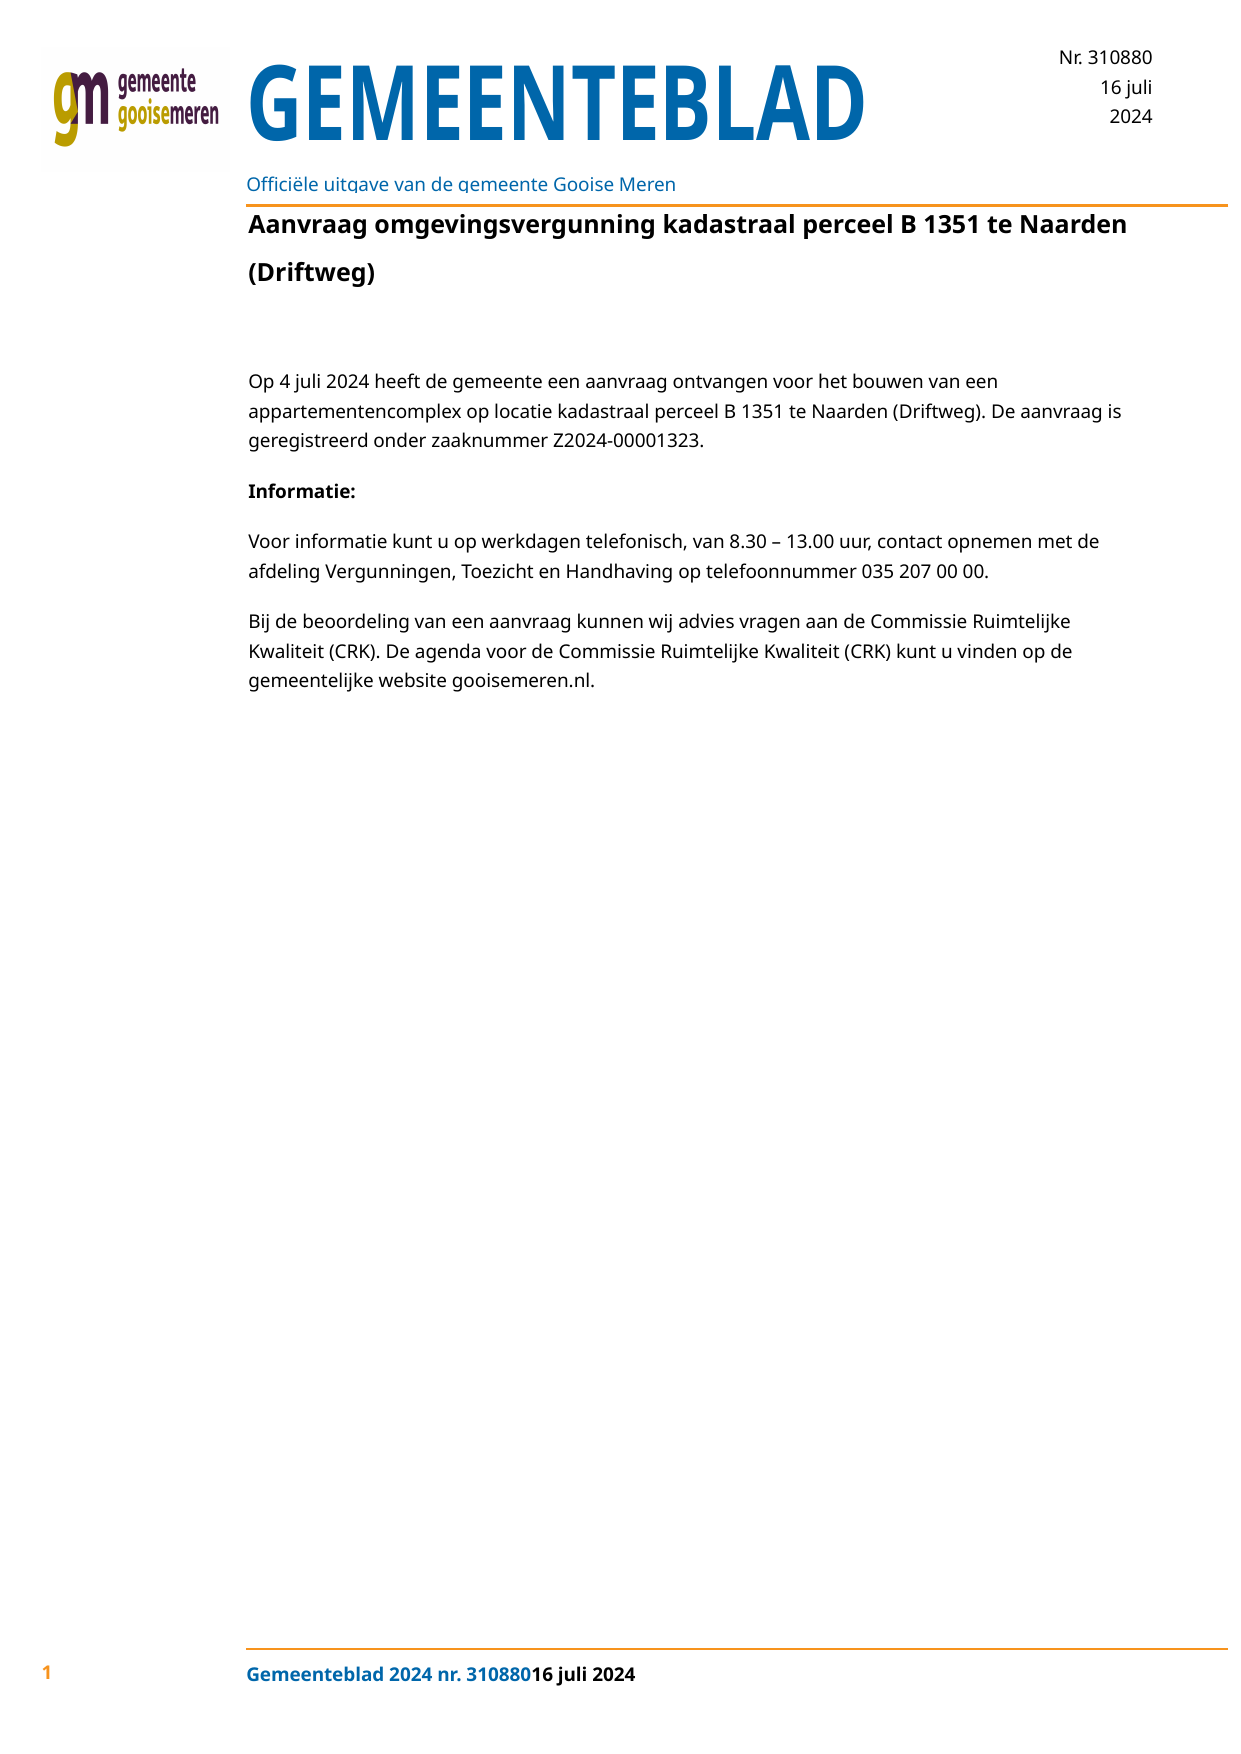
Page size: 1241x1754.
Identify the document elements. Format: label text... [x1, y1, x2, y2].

text Informatie: [248, 478, 1152, 504]
text Bij de beoordeling van een aanvraag kunnen wij advies vragen aan de Commissie Ruimtelijke Kwaliteit (CRK). De agenda voor de Commissie Ruimtelijke Kwaliteit (CRK) kunt u vinden op de gemeentelijke website gooisemeren.nl. [248, 608, 1152, 693]
text Op 4 juli 2024 heeft de gemeente een aanvraag ontvangen voor het bouwen van een appartementencomplex op locatie kadastraal perceel B 1351 te Naarden (Driftweg). De aanvraag is geregistreerd onder zaaknummer Z2024-00001323. [248, 368, 1152, 453]
text Voor informatie kunt u op werkdagen telefonisch, van 8.30 – 13.00 uur, contact opnemen met de afdeling Vergunningen, Toezicht en Handhaving op telefoonnummer 035 207 00 00. [248, 528, 1152, 584]
text Aanvraag omgevingsvergunning kadastraal perceel B 1351 te Naarden (Driftweg) [248, 207, 1152, 288]
picture [41, 47, 231, 172]
